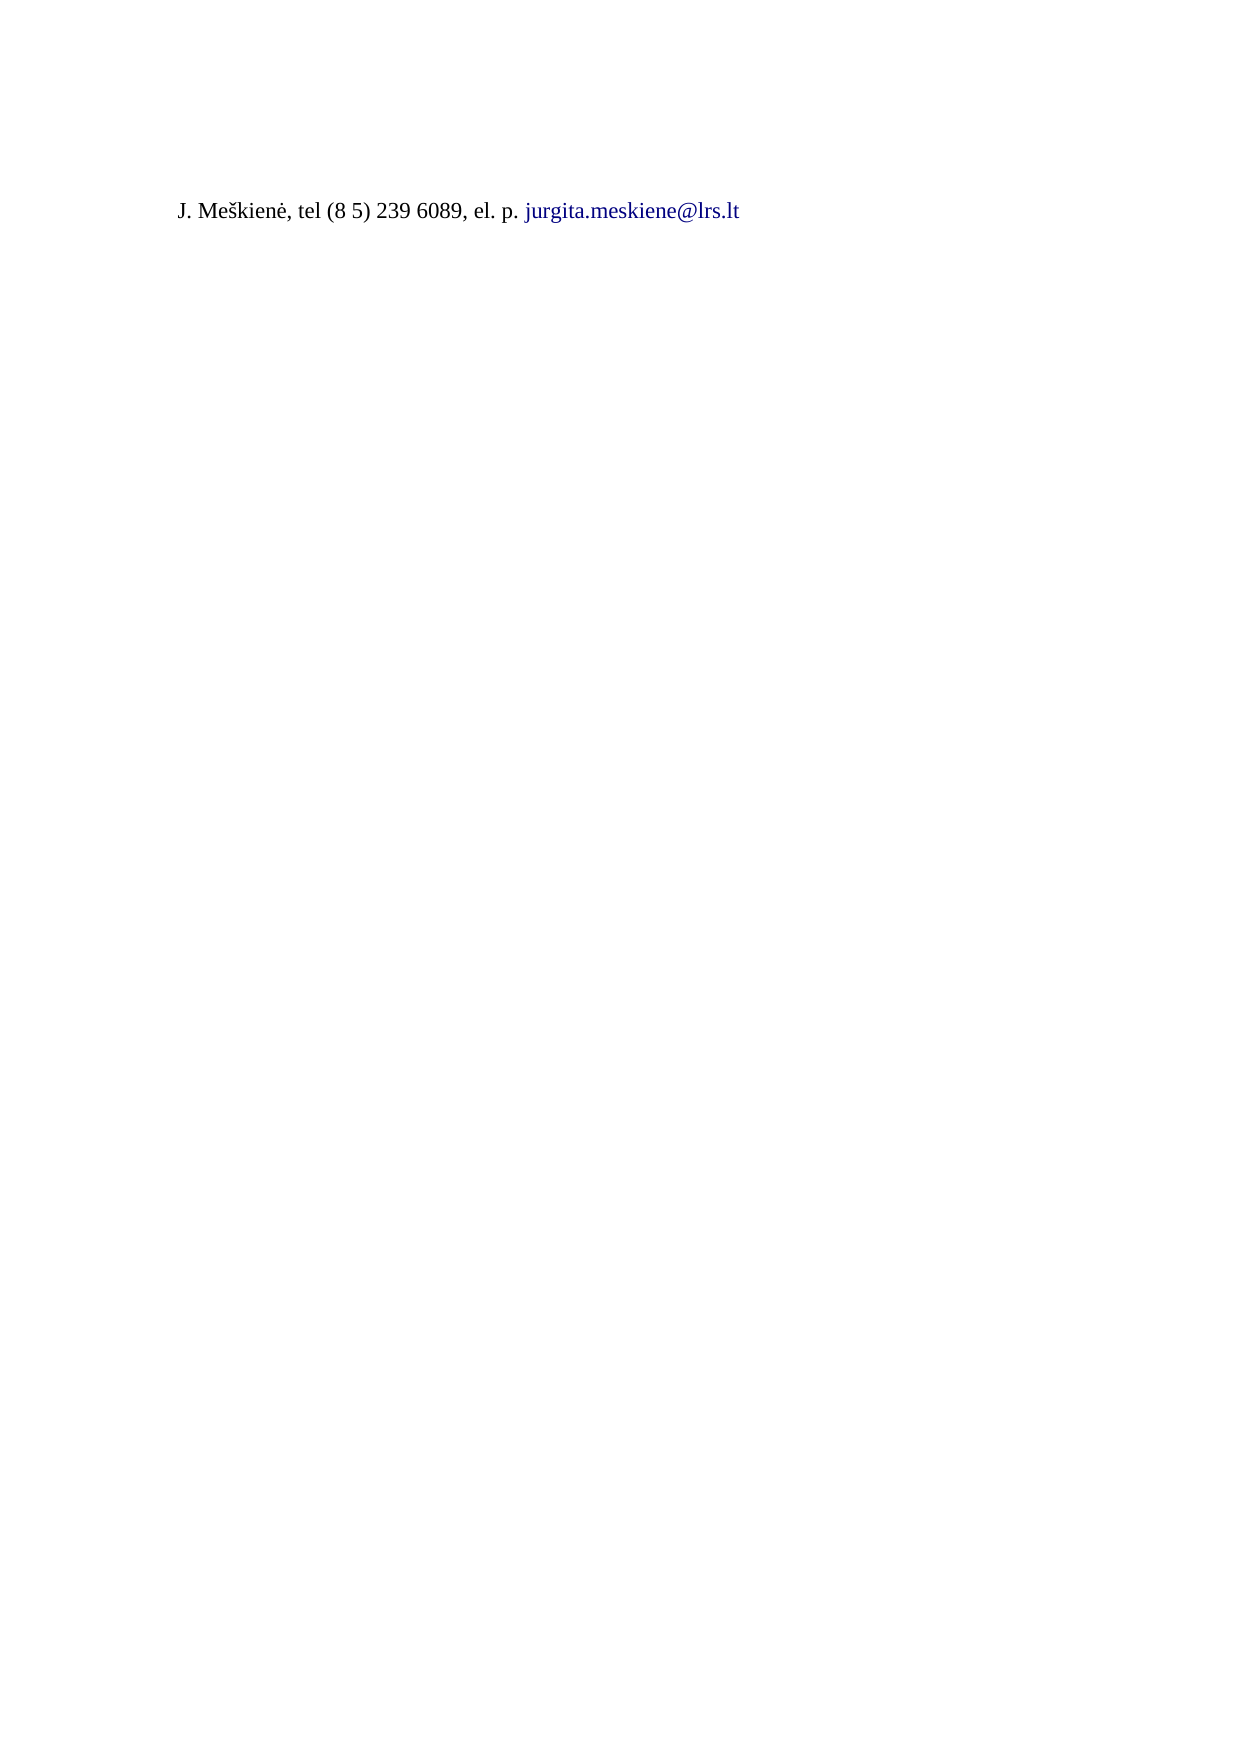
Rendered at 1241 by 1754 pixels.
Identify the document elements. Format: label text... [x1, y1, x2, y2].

text J. Meškienė, tel (8 5) 239 6089, el. p. jurgita.meskiene@lrs.lt [177, 197, 1181, 223]
